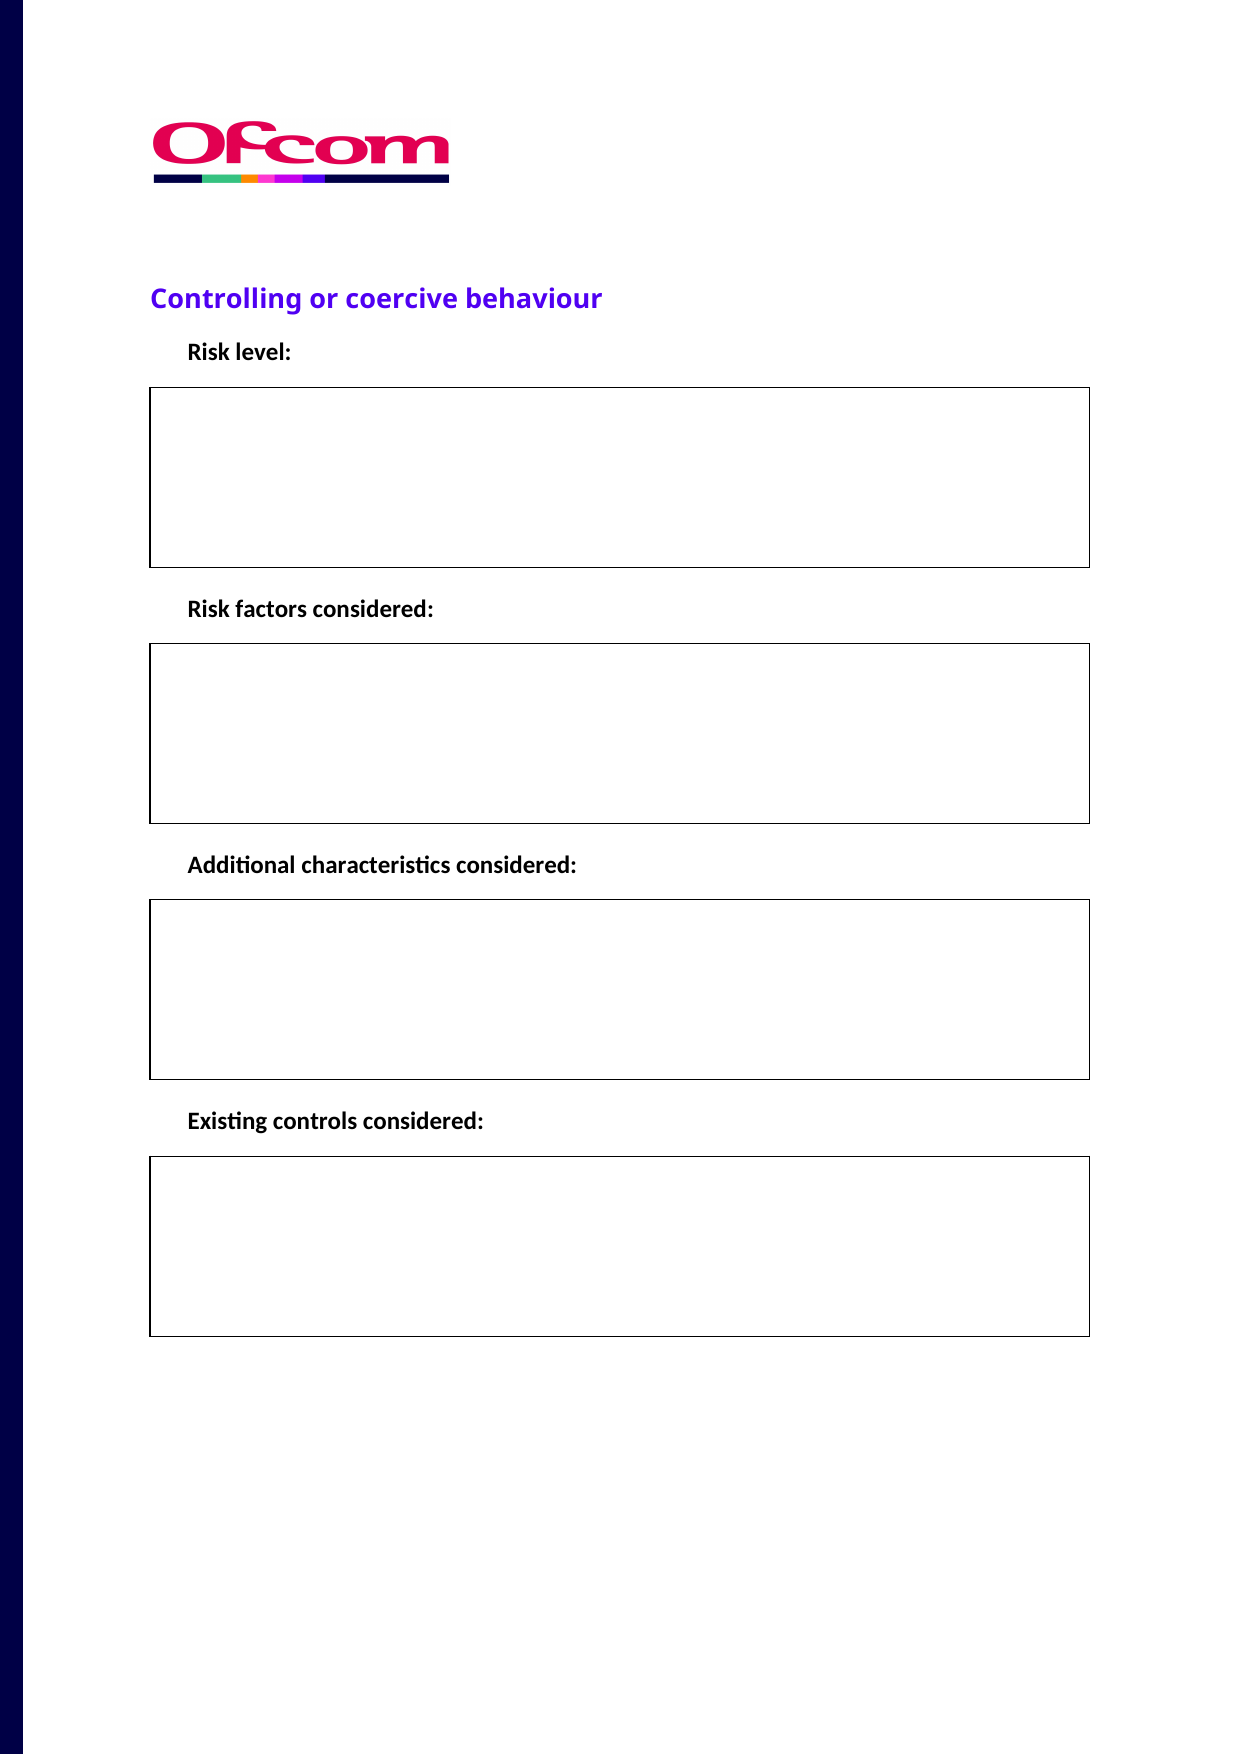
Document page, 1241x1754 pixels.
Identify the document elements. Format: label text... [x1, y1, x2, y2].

text Risk factors considered: [187, 593, 1090, 623]
text Existing controls considered: [187, 1105, 1090, 1136]
table_header [151, 1157, 1089, 1336]
table_header [151, 388, 1089, 567]
table_header [151, 900, 1089, 1079]
table_header [151, 644, 1089, 823]
subtitle Controlling or coercive behaviour [150, 280, 1090, 317]
text Additional characteristics considered: [187, 849, 1090, 879]
text Risk level: [187, 337, 1090, 367]
